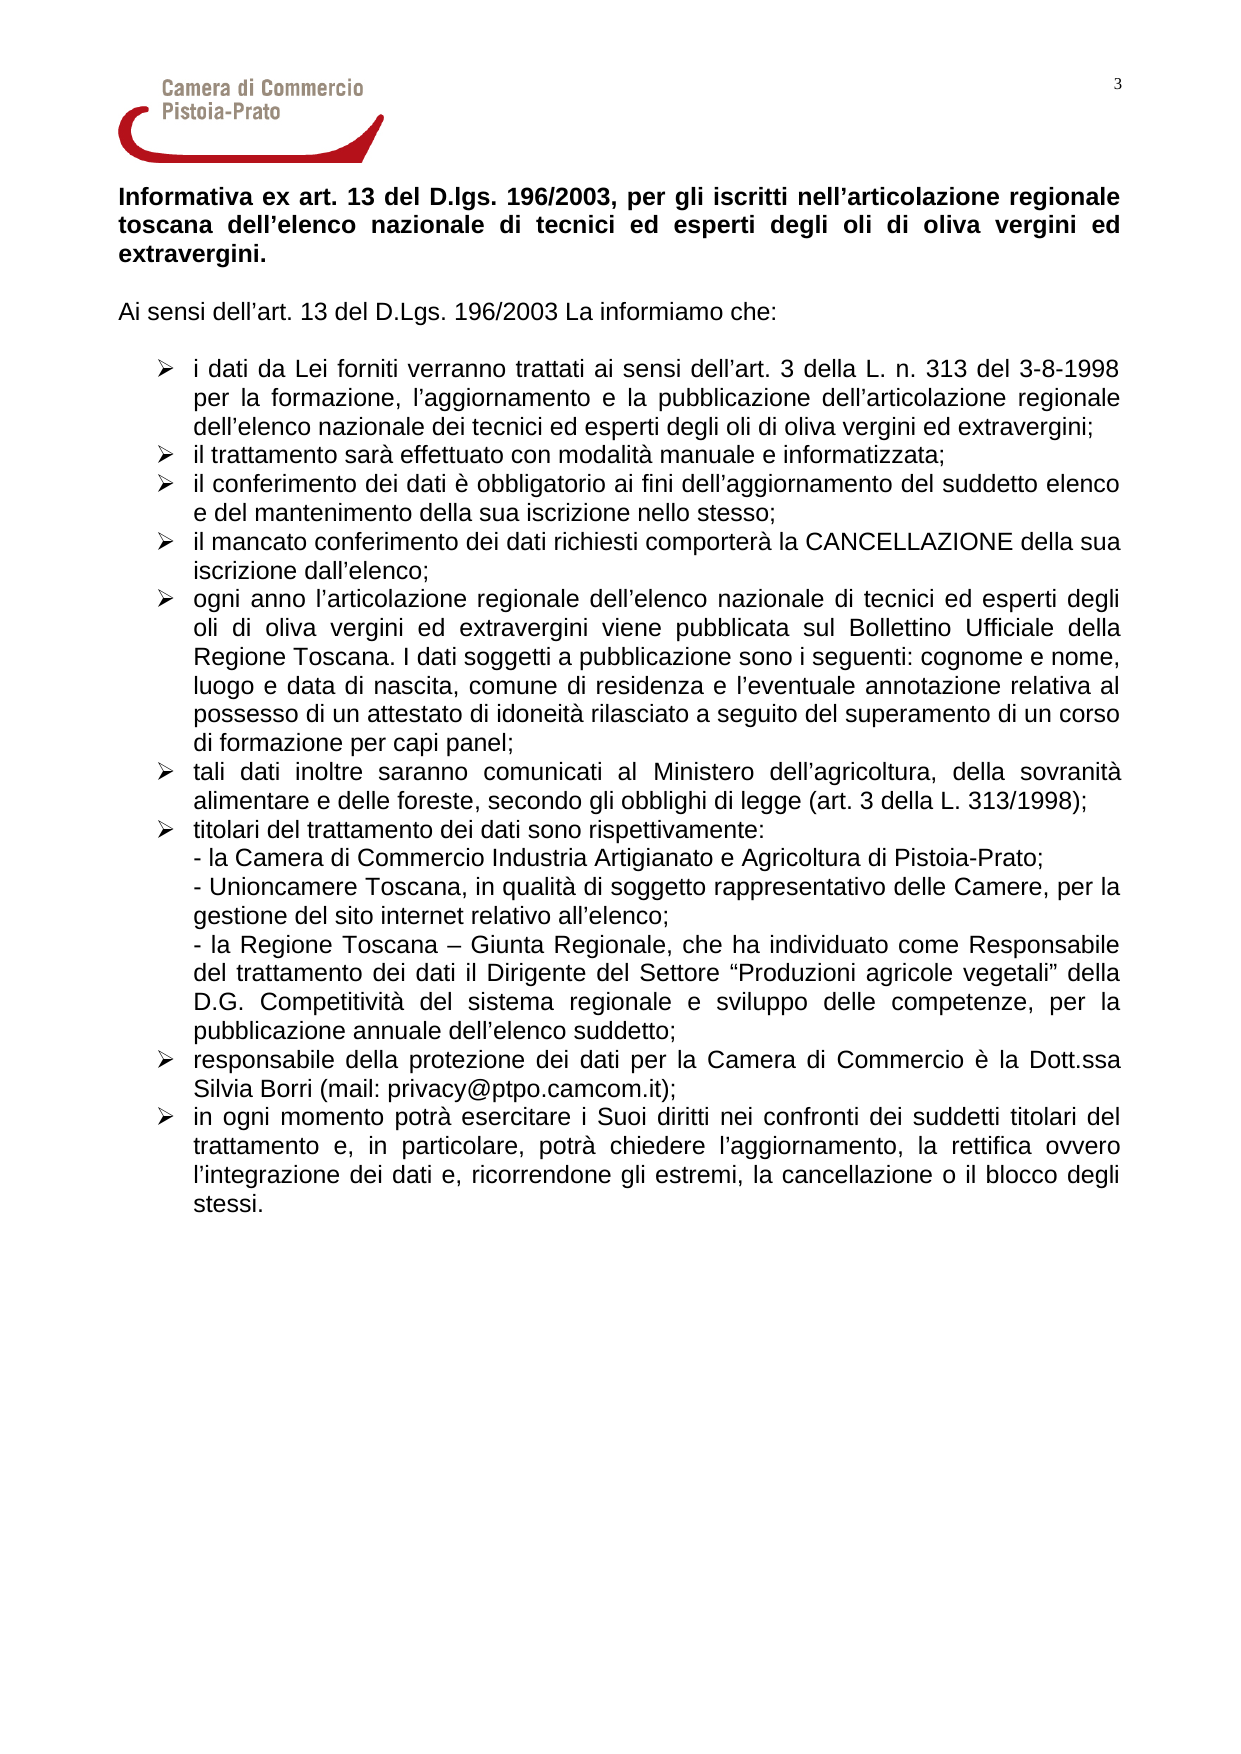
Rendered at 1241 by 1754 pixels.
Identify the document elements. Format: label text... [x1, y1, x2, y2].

list i dati da Lei forniti verranno trattati ai sensi dell’art. 3 della L. n. 313 del 3-8-1998 per la formazione, l’aggiornamento e la pubblicazione dell’articolazione regionale dell’elenco nazionale dei tecnici ed esperti degli oli di oliva vergini ed extravergini; [156, 354, 1122, 440]
text Informativa ex art. 13 del D.lgs. 196/2003, per gli iscritti nell’articolazione regionale toscana dell’elenco nazionale di tecnici ed esperti degli oli di oliva vergini ed extravergini. [118, 181, 1122, 268]
list - Unioncamere Toscana, in qualità di soggetto rappresentativo delle Camere, per la gestione del sito internet relativo all’elenco; [156, 872, 1122, 930]
list ogni anno l’articolazione regionale dell’elenco nazionale di tecnici ed esperti degli oli di oliva vergini ed extravergini viene pubblicata sul Bollettino Ufficiale della Regione Toscana. I dati soggetti a pubblicazione sono i seguenti: cognome e nome, luogo e data di nascita, comune di residenza e l’eventuale annotazione relativa al possesso di un attestato di idoneità rilasciato a seguito del superamento di un corso di formazione per capi panel; [156, 584, 1122, 757]
list il mancato conferimento dei dati richiesti comporterà la CANCELLAZIONE della sua iscrizione dall’elenco; [156, 527, 1122, 584]
picture [118, 73, 384, 163]
text Ai sensi dell’art. 13 del D.Lgs. 196/2003 La informiamo che: [118, 296, 1122, 325]
list il conferimento dei dati è obbligatorio ai fini dell’aggiornamento del suddetto elenco e del mantenimento della sua iscrizione nello stesso; [156, 469, 1122, 527]
list titolari del trattamento dei dati sono rispettivamente: [156, 814, 1122, 843]
list tali dati inoltre saranno comunicati al Ministero dell’agricoltura, della sovranità alimentare e delle foreste, secondo gli obblighi di legge (art. 3 della L. 313/1998); [156, 757, 1122, 814]
list - la Regione Toscana – Giunta Regionale, che ha individuato come Responsabile del trattamento dei dati il Dirigente del Settore “Produzioni agricole vegetali” della D.G. Competitività del sistema regionale e sviluppo delle competenze, per la pubblicazione annuale dell’elenco suddetto; [156, 930, 1122, 1045]
list - la Camera di Commercio Industria Artigianato e Agricoltura di Pistoia-Prato; [156, 843, 1122, 872]
list in ogni momento potrà esercitare i Suoi diritti nei confronti dei suddetti titolari del trattamento e, in particolare, potrà chiedere l’aggiornamento, la rettifica ovvero l’integrazione dei dati e, ricorrendone gli estremi, la cancellazione o il blocco degli stessi. [156, 1102, 1122, 1217]
list responsabile della protezione dei dati per la Camera di Commercio è la Dott.ssa Silvia Borri (mail: privacy@ptpo.camcom.it); [156, 1045, 1122, 1102]
list il trattamento sarà effettuato con modalità manuale e informatizzata; [156, 440, 1122, 469]
